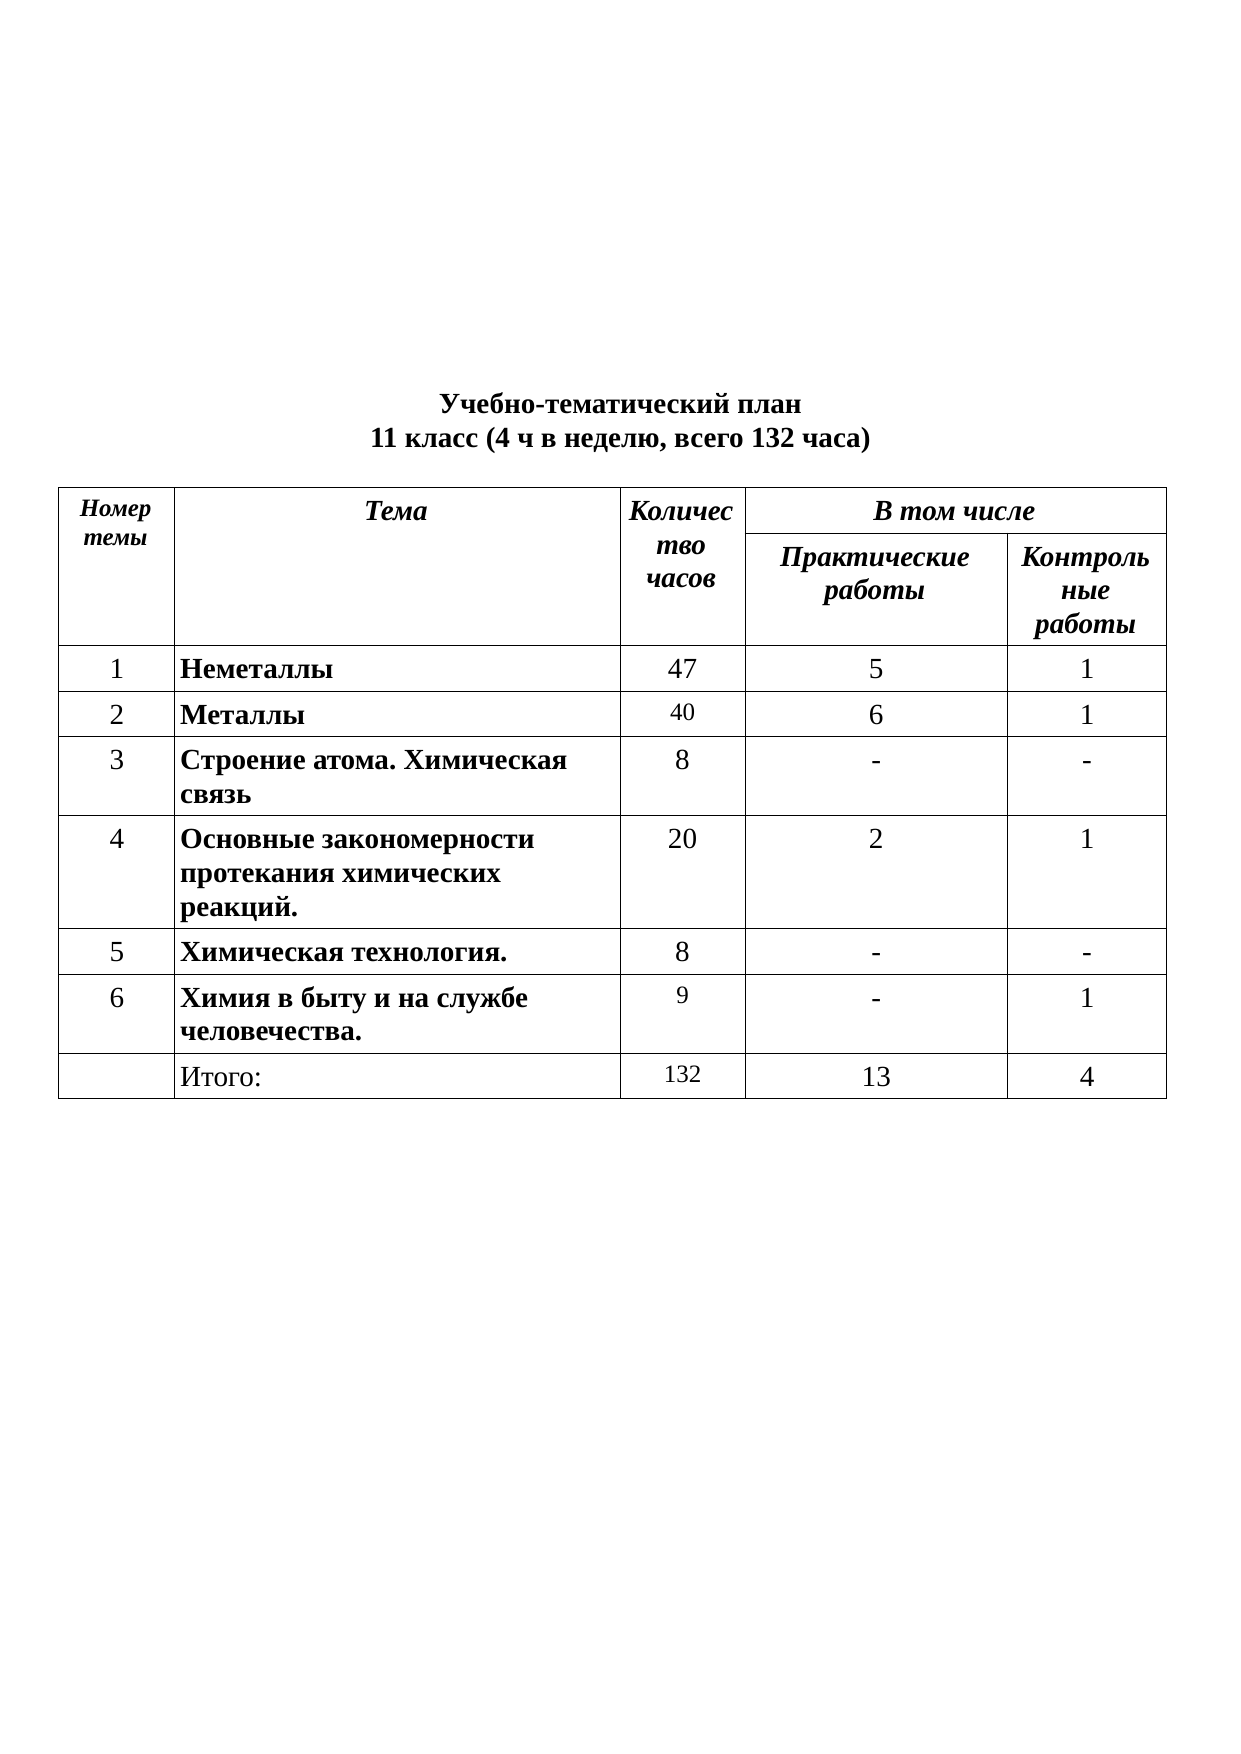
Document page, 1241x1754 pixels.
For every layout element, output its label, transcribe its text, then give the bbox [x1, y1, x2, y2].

table_cell 13 [746, 1054, 1007, 1098]
table_cell 8 [621, 737, 745, 815]
table_cell 40 [621, 692, 745, 736]
table_header Количество часов [621, 488, 745, 645]
table_cell - [746, 737, 1007, 815]
table_cell 8 [621, 929, 745, 973]
table_cell 6 [746, 692, 1007, 736]
table_cell 1 [1008, 975, 1166, 1052]
table_cell Практические работы [746, 534, 1007, 645]
table_cell 9 [621, 975, 745, 1052]
table_cell 5 [59, 929, 174, 973]
table_cell - [746, 975, 1007, 1052]
table_cell 6 [59, 975, 174, 1052]
table_cell Химическая технология. [175, 929, 620, 973]
table_header Номер темы [59, 488, 174, 645]
table_cell Неметаллы [175, 646, 620, 691]
table_cell [59, 1054, 174, 1098]
table_cell 1 [1008, 692, 1166, 736]
table_cell 4 [59, 816, 174, 928]
table_cell 20 [621, 816, 745, 928]
table_cell 2 [746, 816, 1007, 928]
table_cell Строение атома. Химическая связь [175, 737, 620, 815]
table_cell Контрольные работы [1008, 534, 1166, 645]
table_cell 47 [621, 646, 745, 691]
table_cell 4 [1008, 1054, 1166, 1098]
text 11 класс (4 ч в неделю, всего 132 часа) [118, 420, 1122, 453]
table_cell Металлы [175, 692, 620, 736]
text Учебно-тематический план [118, 386, 1122, 420]
table_cell Основные закономерности протекания химических реакций. [175, 816, 620, 928]
table_cell - [1008, 737, 1166, 815]
table_cell 1 [1008, 816, 1166, 928]
table_cell 2 [59, 692, 174, 736]
table_header В том числе [746, 488, 1166, 533]
table_cell Химия в быту и на службе человечества. [175, 975, 620, 1052]
table_cell Итого: [175, 1054, 620, 1098]
table_header Тема [175, 488, 620, 645]
table_cell 1 [59, 646, 174, 691]
table_cell 5 [746, 646, 1007, 691]
table_cell - [1008, 929, 1166, 973]
table_cell - [746, 929, 1007, 973]
table_cell 132 [621, 1054, 745, 1098]
table_cell 1 [1008, 646, 1166, 691]
table_cell 3 [59, 737, 174, 815]
